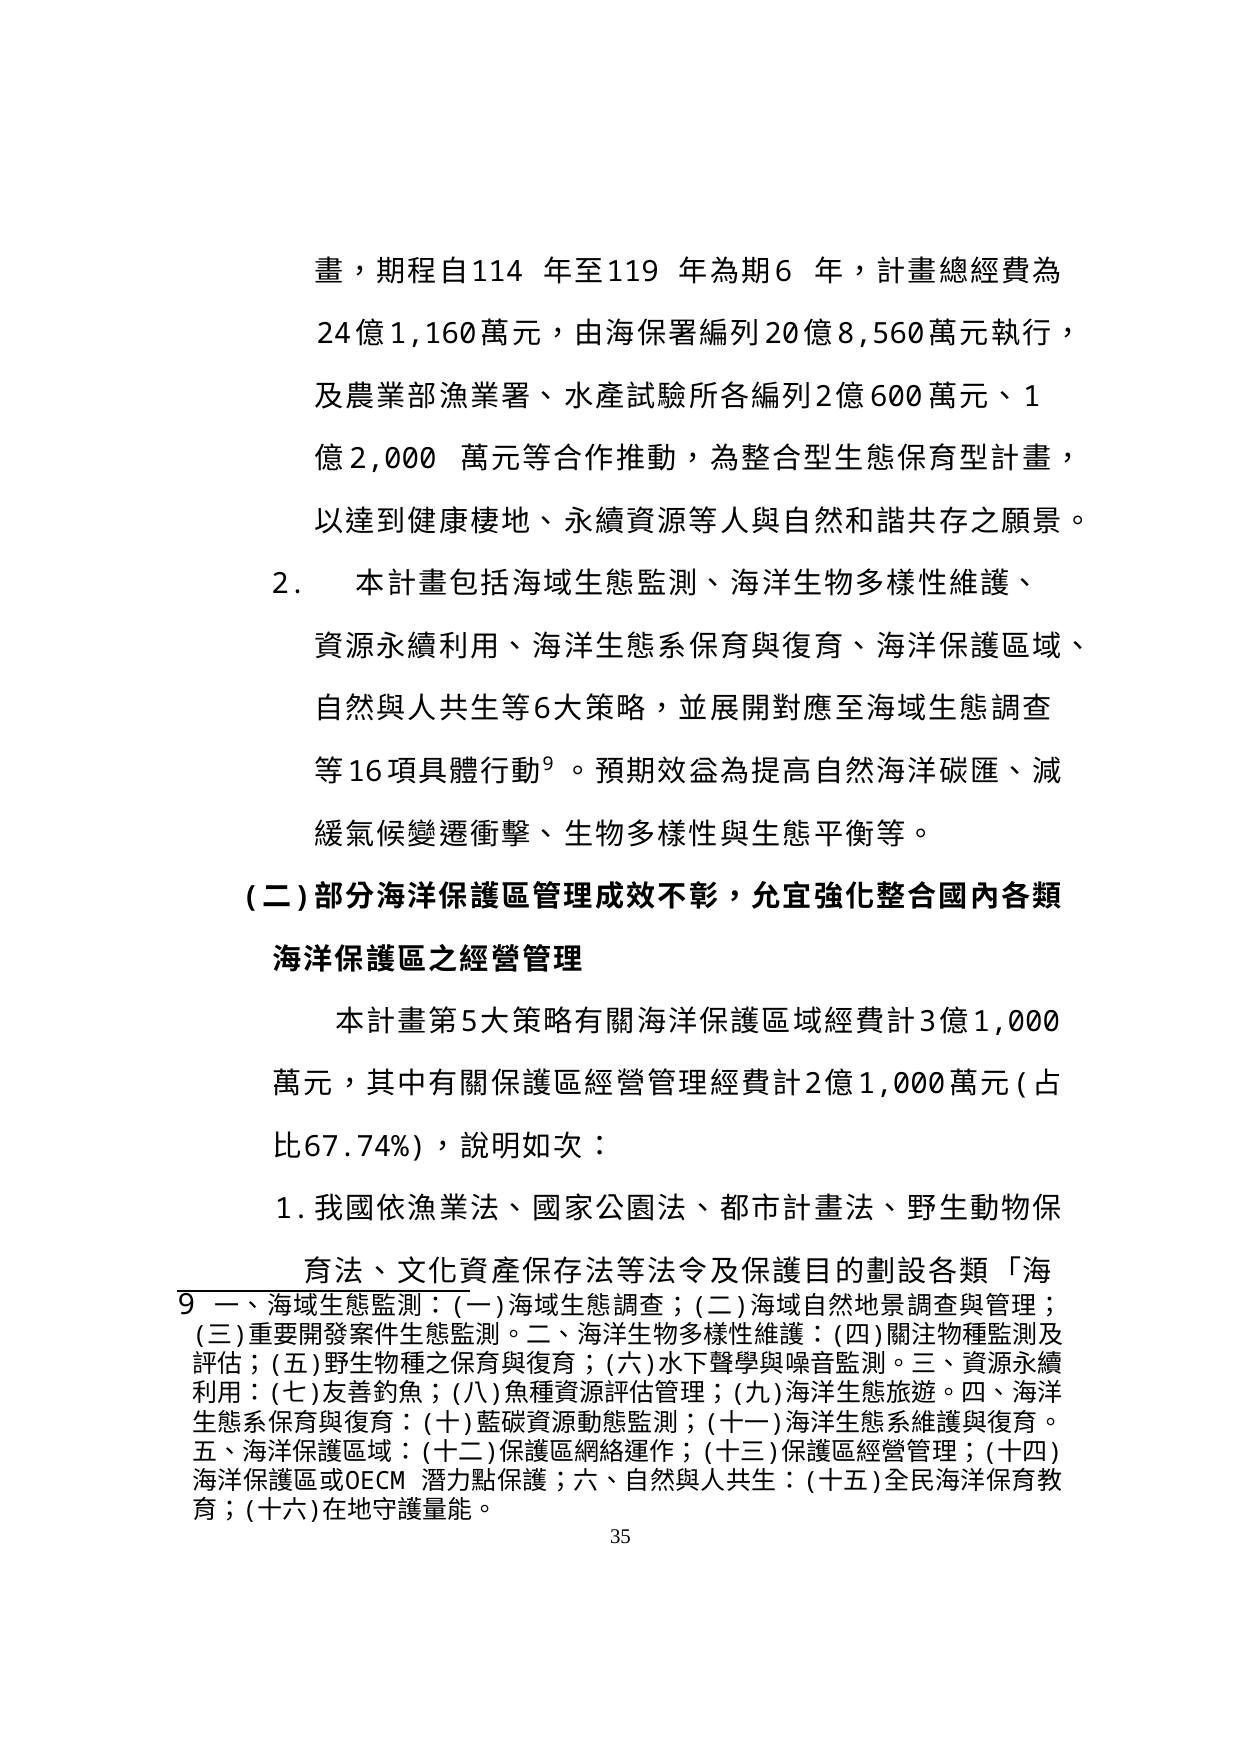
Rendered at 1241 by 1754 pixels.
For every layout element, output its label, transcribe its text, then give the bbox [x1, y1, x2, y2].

text 1.我國依漁業法、國家公園法、都市計畫法、野生動物保育法、文化資產保存法等法令及保護目的劃設各類「海 [266, 1165, 1063, 1290]
list 一、海域生態監測：(一)海域生態調查；(二)海域自然地景調查與管理；(三)重要開發案件生態監測。二、海洋生物多樣性維護：(四)關注物種監測及評估；(五)野生物種之保育與復育；(六)水下聲學與噪音監測。三、資源永續利用：(七)友善釣魚；(八)魚種資源評估管理；(九)海洋生態旅遊。四、海洋生態系保育與復育：(十)藍碳資源動態監測；(十一)海洋生態系維護與復育。五、海洋保護區域：(十二)保護區網絡運作；(十三)保護區經營管理；(十四)海洋保護區或OECM 潛力點保護；六、自然與人共生：(十五)全民海洋保育教育；(十六)在地守護量能。 [177, 1291, 1063, 1524]
list 面臨海洋生態之6 大挑戰，為達成聯合國2015年永續發展目標與呼應生物多樣性公約（CBD）2022年「昆明-蒙特婁全球生物多樣性框架」，及延續「向海致敬-臺灣海域生態環境守護計畫」（110-113年）成果，行政院於113年4月核定本計畫，定性為第2期計畫，期程自114 年至119 年為期6 年，計畫總經費為24億1,160萬元，由海保署編列20億8,560萬元執行，及農業部漁業署、水產試驗所各編列2億600萬元、1億2,000 萬元等合作推動，為整合型生態保育型計畫，以達到健康棲地、永續資源等人與自然和諧共存之願景。 [266, 227, 1063, 540]
list 本計畫包括海域生態監測、海洋生物多樣性維護、資源永續利用、海洋生態系保育與復育、海洋保護區域、自然與人共生等6大策略，並展開對應至海域生態調查等16項具體行動。預期效益為提高自然海洋碳匯、減緩氣候變遷衝擊、生物多樣性與生態平衡等。 [266, 540, 1063, 852]
text 本計畫第5大策略有關海洋保護區域經費計3億1,000萬元，其中有關保護區經營管理經費計2億1,000萬元(占比67.74%)，說明如次： [266, 977, 1063, 1165]
text (二)部分海洋保護區管理成效不彰，允宜強化整合國內各類海洋保護區之經營管理 [236, 852, 1063, 977]
